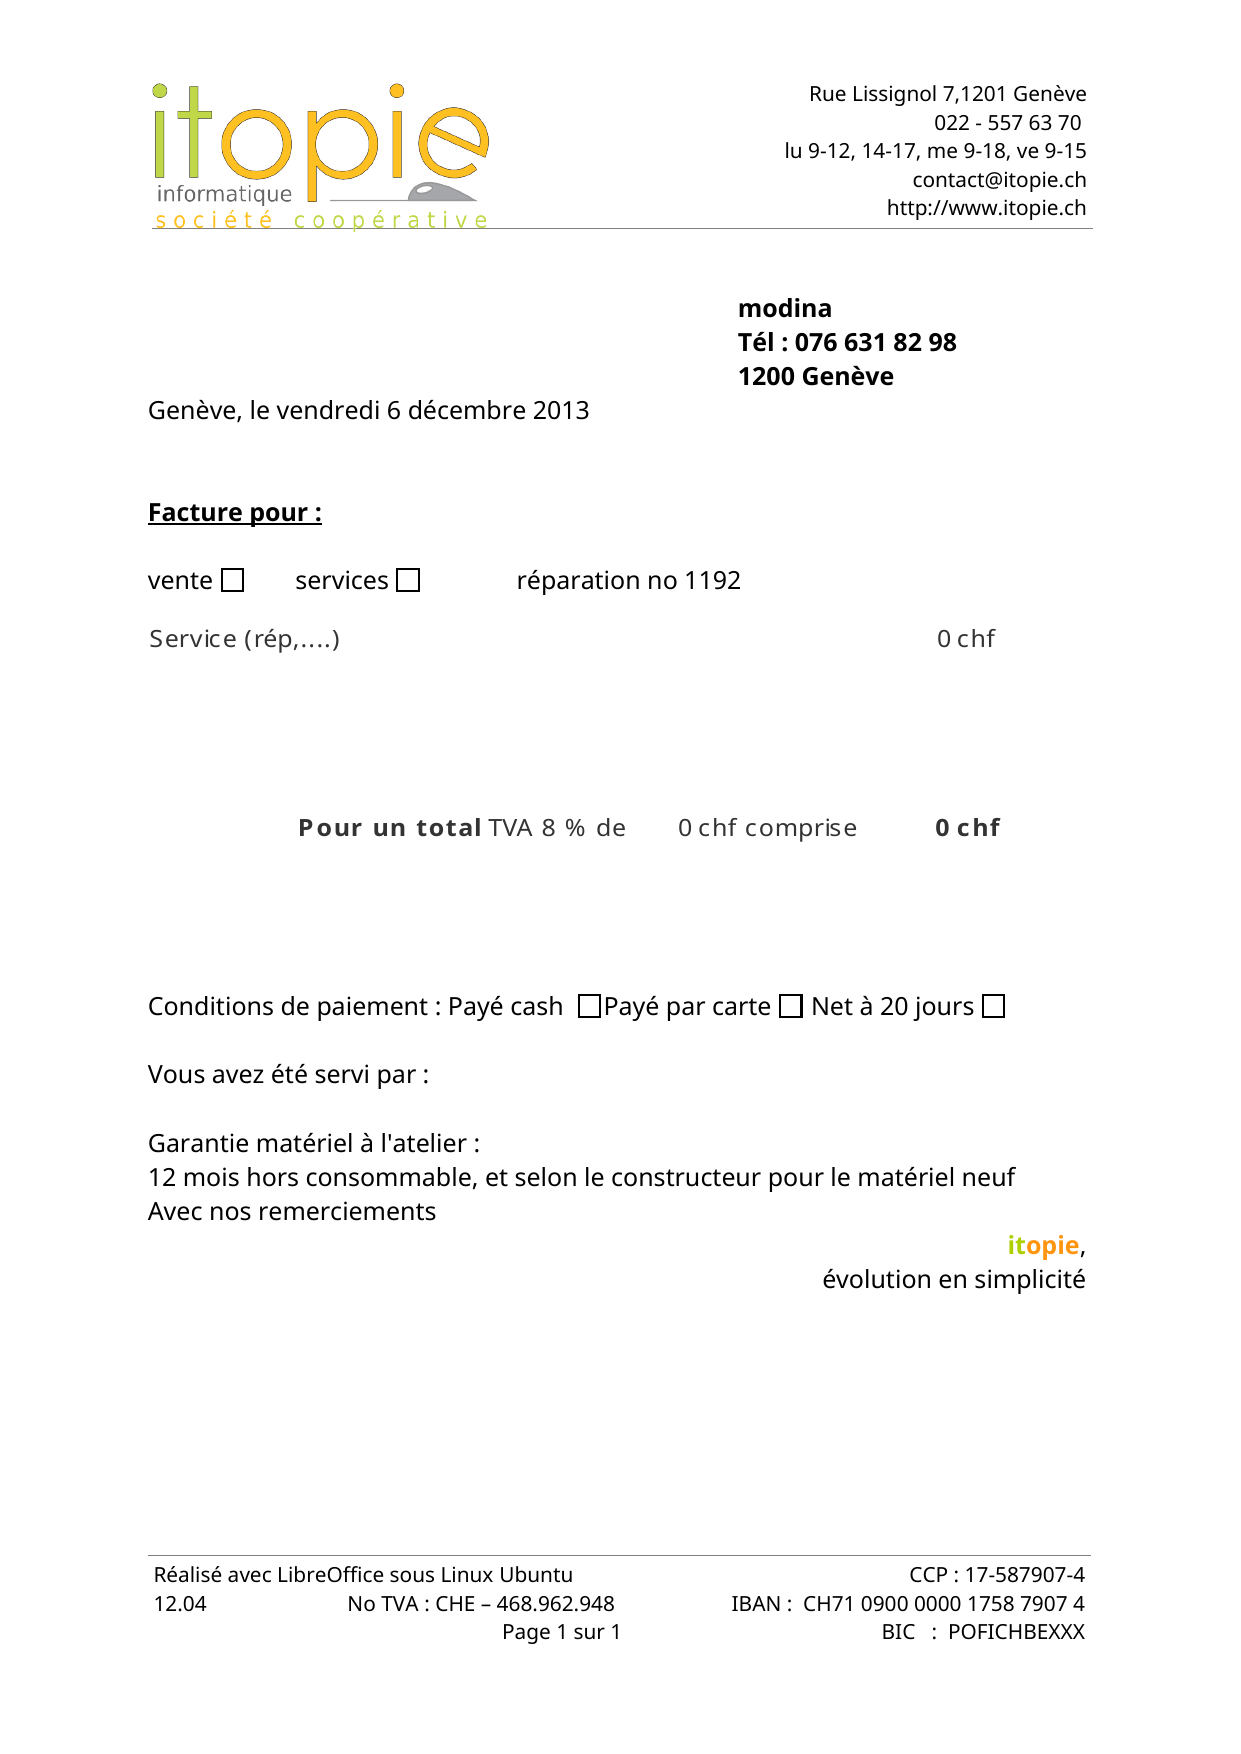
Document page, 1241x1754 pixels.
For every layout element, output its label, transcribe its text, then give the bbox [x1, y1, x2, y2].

text Vous avez été servi par : [148, 1057, 1093, 1091]
text Avec nos remerciements [148, 1193, 1093, 1227]
text Facture pour : [148, 495, 1093, 529]
text Garantie matériel à l'atelier : [148, 1125, 1093, 1159]
text Genève, le vendredi 6 décembre 2013 [148, 392, 1093, 427]
text itopie, [148, 1227, 1093, 1262]
text vente services réparation no 1192 [148, 563, 1093, 597]
picture [138, 72, 500, 244]
text évolution en simplicité [148, 1262, 1093, 1296]
text 12 mois hors consommable, et selon le constructeur pour le matériel neuf [148, 1159, 1093, 1193]
text 1200 Genève [148, 358, 1093, 392]
text Tél : 076 631 82 98 [148, 324, 1093, 358]
text modina [148, 290, 1093, 324]
text Conditions de paiement : Payé cash Payé par carte Net à 20 jours [148, 989, 1093, 1023]
